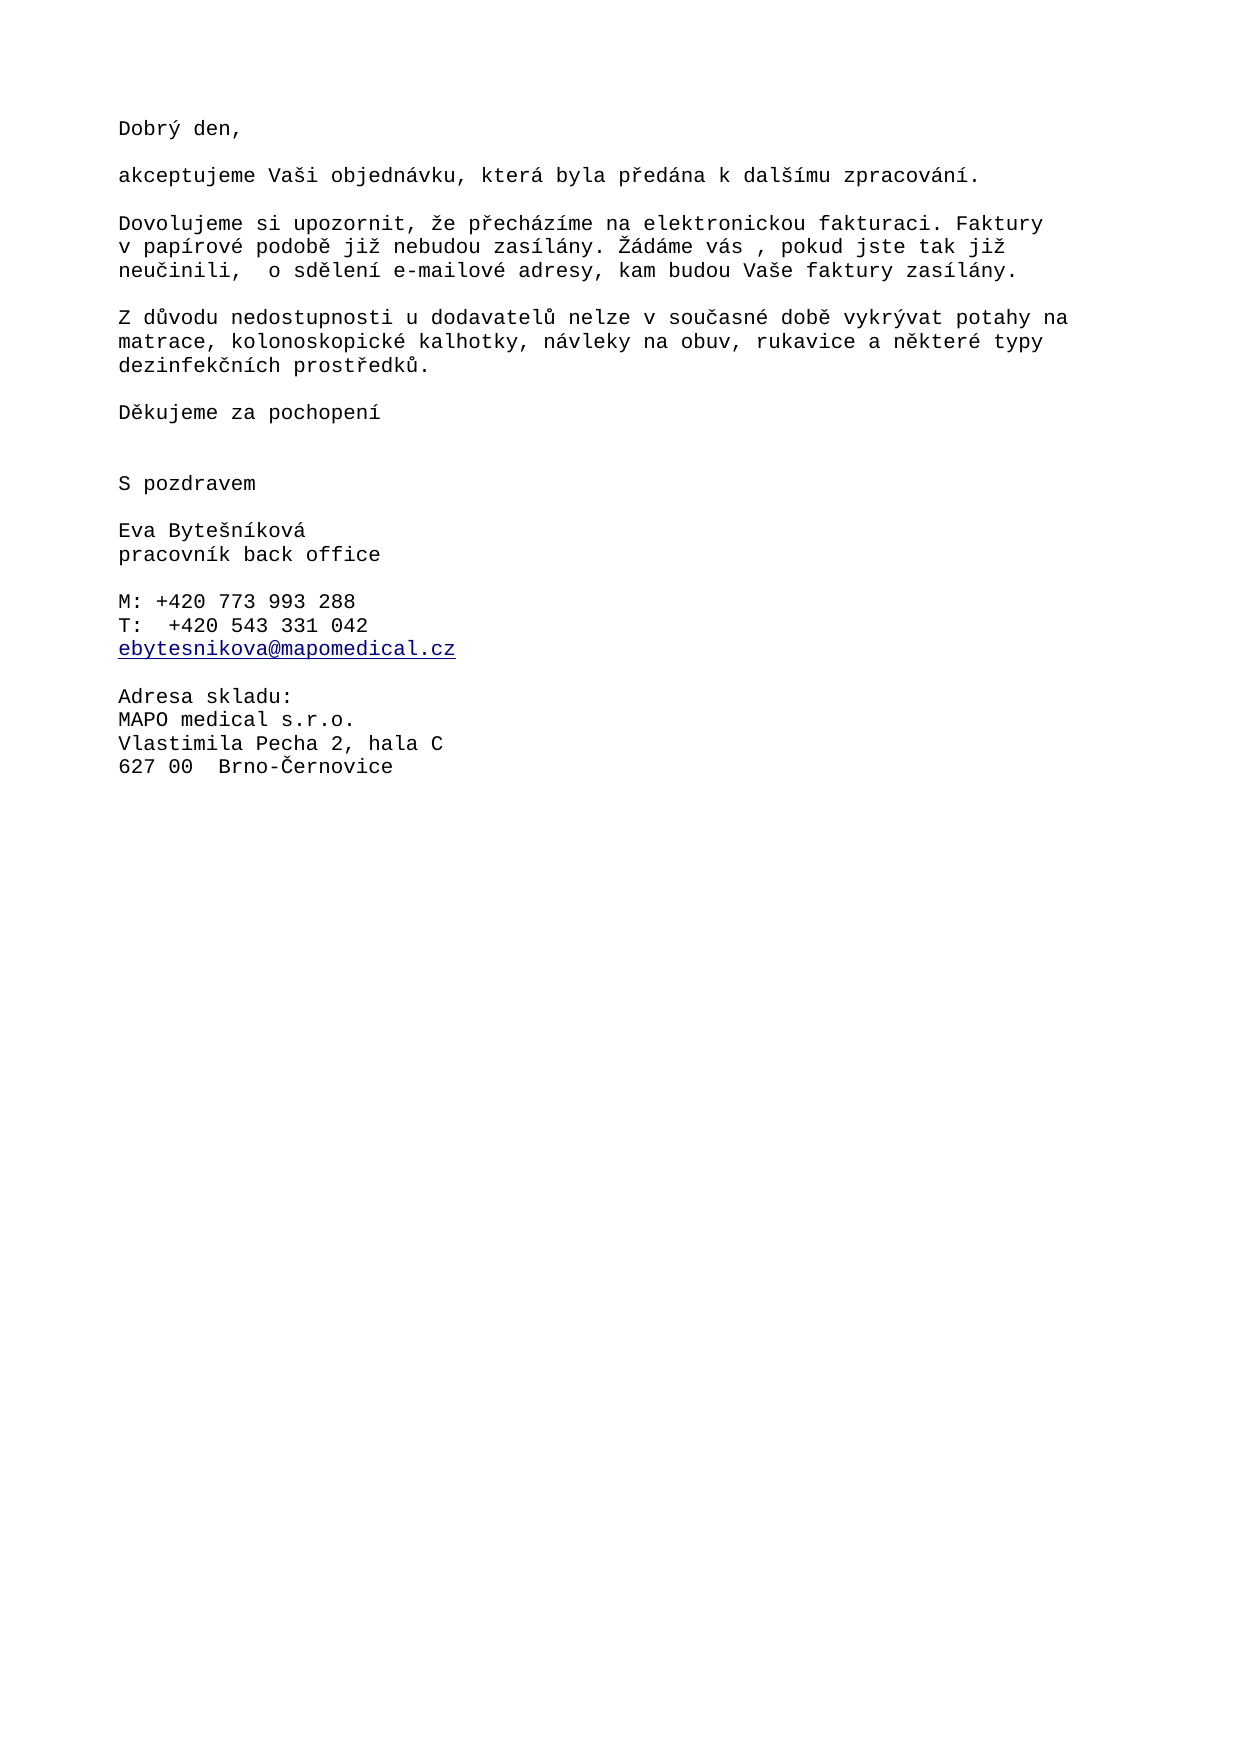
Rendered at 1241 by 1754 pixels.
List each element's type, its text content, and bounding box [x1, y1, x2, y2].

text T: +420 543 331 042 [118, 615, 1122, 638]
text S pozdravem [118, 473, 1122, 496]
text Dobrý den, [118, 118, 1122, 142]
text ebytesnikova@mapomedical.cz [118, 638, 1122, 662]
text Z důvodu nedostupnosti u dodavatelů nelze v současné době vykrývat potahy na matrace, kolonoskopické kalhotky, návleky na obuv, rukavice a některé typy dezinfekčních prostředků. [118, 307, 1122, 378]
text MAPO medical s.r.o. [118, 709, 1122, 733]
text Děkujeme za pochopení [118, 402, 1122, 426]
text Dovolujeme si upozornit, že přecházíme na elektronickou fakturaci. Faktury v papírové podobě již nebudou zasílány. Žádáme vás , pokud jste tak již neučinili, o sdělení e-mailové adresy, kam budou Vaše faktury zasílány. [118, 213, 1122, 284]
text M: +420 773 993 288 [118, 591, 1122, 615]
text pracovník back office [118, 544, 1122, 567]
text akceptujeme Vaši objednávku, která byla předána k dalšímu zpracování. [118, 165, 1122, 189]
text Eva Bytešníková [118, 520, 1122, 544]
text 627 00 Brno-Černovice [118, 757, 1122, 780]
text Vlastimila Pecha 2, hala C [118, 733, 1122, 757]
text Adresa skladu: [118, 686, 1122, 709]
